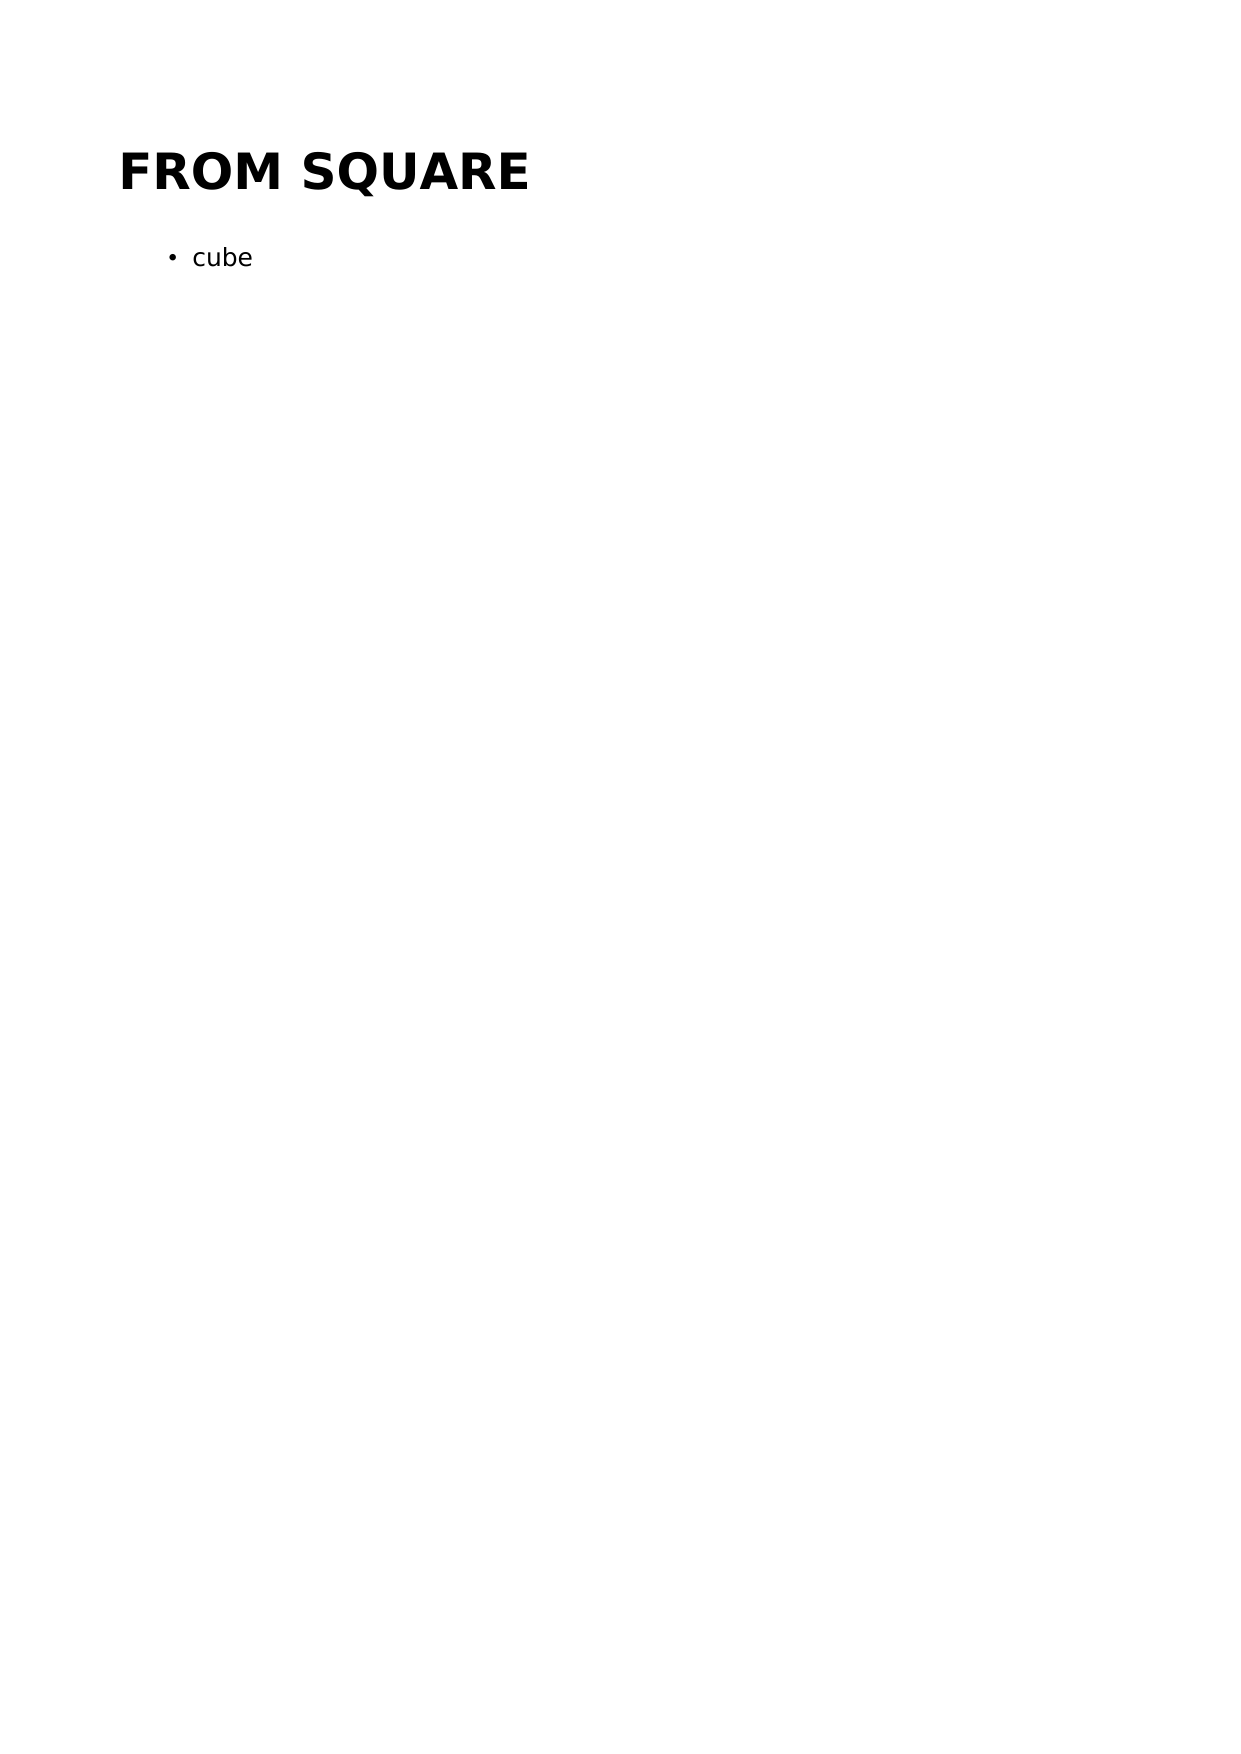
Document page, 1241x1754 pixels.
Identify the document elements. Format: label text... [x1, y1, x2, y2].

subtitle FROM SQUARE [118, 143, 1122, 201]
list cube [177, 243, 1122, 272]
